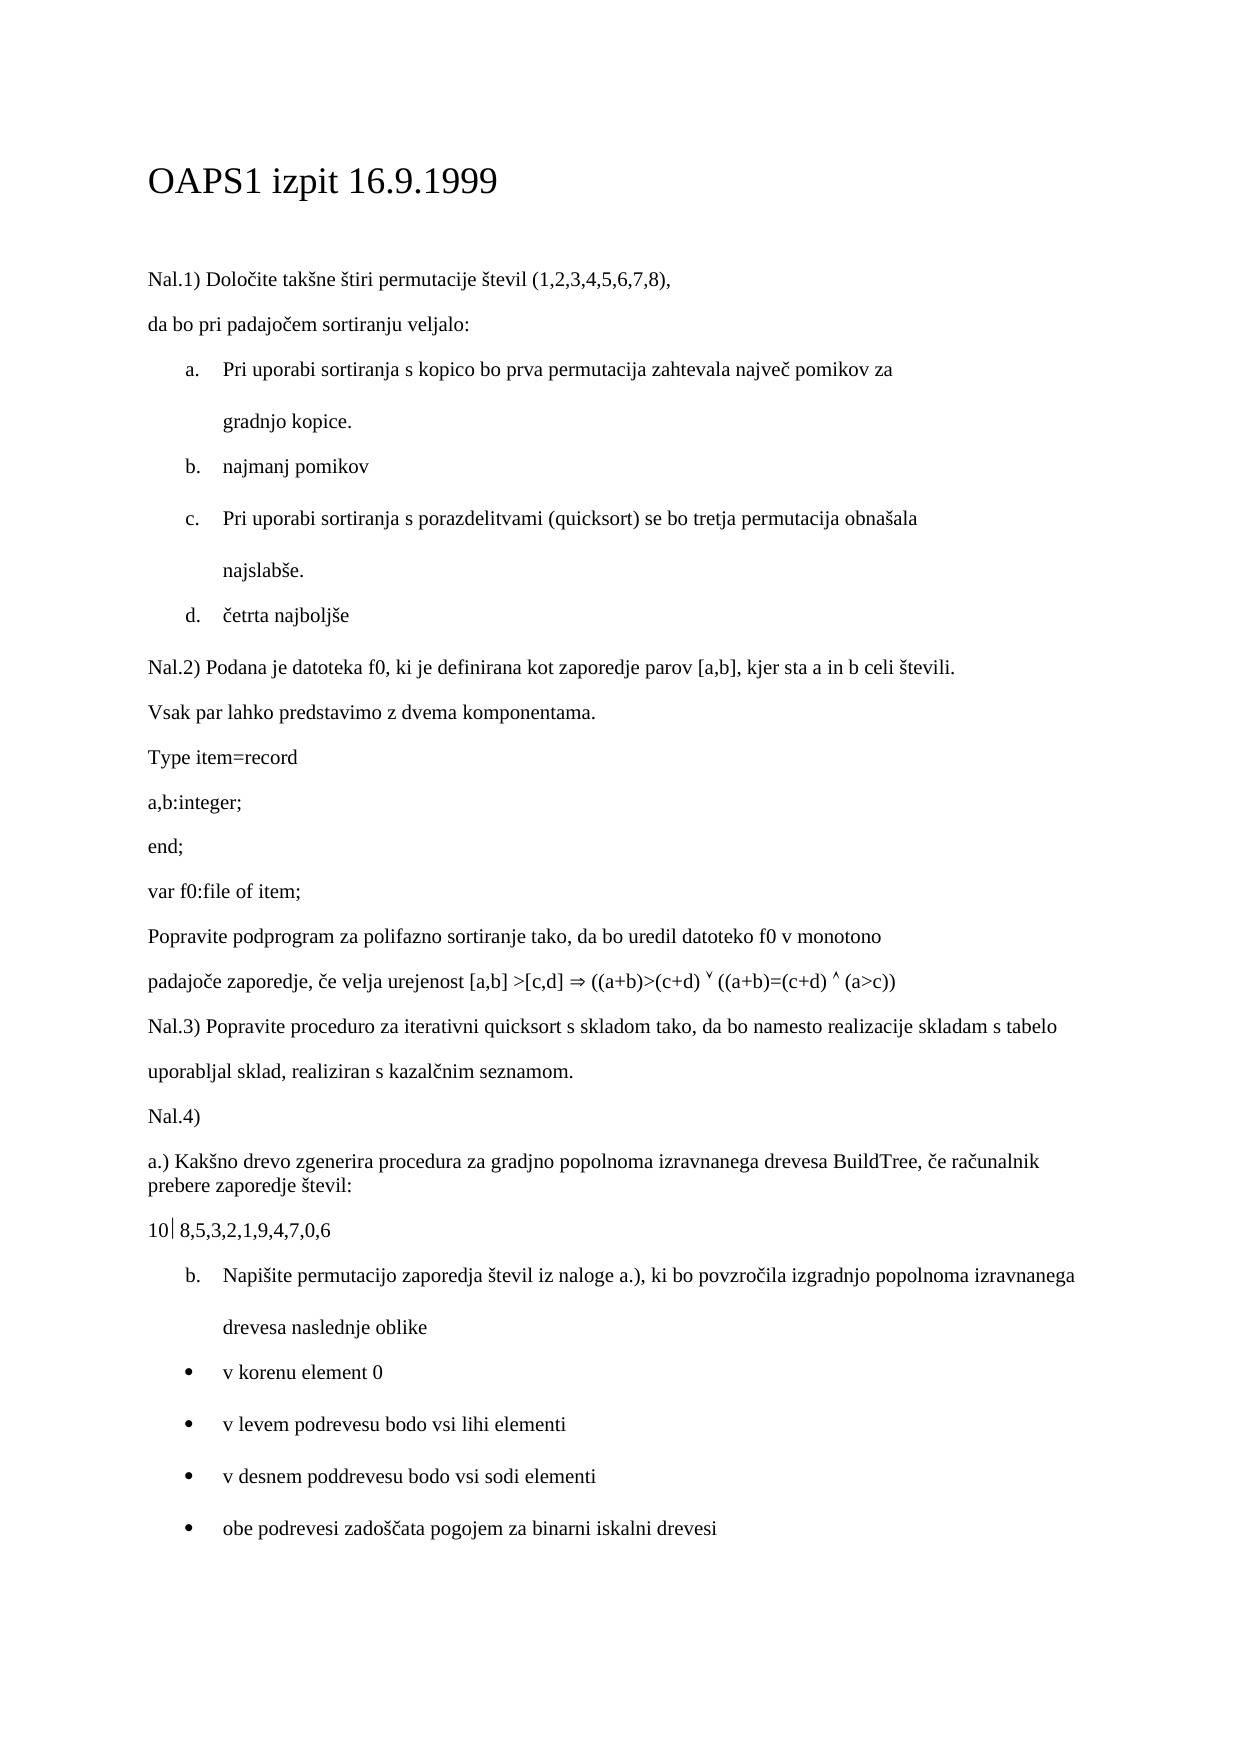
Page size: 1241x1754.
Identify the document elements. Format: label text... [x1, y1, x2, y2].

text Nal.2) Podana je datoteka f0, ki je definirana kot zaporedje parov [a,b], kjer sta a in b celi števili. [148, 655, 1092, 679]
list četrta najboljše [185, 603, 1092, 627]
text Type item=record [148, 745, 1092, 769]
text Nal.3) Popravite proceduro za iterativni quicksort s skladom tako, da bo namesto realizacije skladam s tabelo [148, 1014, 1092, 1038]
text Popravite podprogram za polifazno sortiranje tako, da bo uredil datoteko f0 v monotono [148, 924, 1092, 948]
list Napišite permutacijo zaporedja števil iz naloge a.), ki bo povzročila izgradnjo popolnoma izravnanega [185, 1263, 1092, 1287]
list Pri uporabi sortiranja s porazdelitvami (quicksort) se bo tretja permutacija obnašala [185, 506, 1092, 530]
text Nal.4) [148, 1104, 1092, 1128]
text gradnjo kopice. [223, 409, 1092, 433]
list Pri uporabi sortiranja s kopico bo prva permutacija zahtevala največ pomikov za [185, 357, 1092, 381]
text a.) Kakšno drevo zgenerira procedura za gradjno popolnoma izravnanega drevesa BuildTree, če računalnik prebere zaporedje števil: [148, 1149, 1092, 1197]
list v levem podrevesu bodo vsi lihi elementi [185, 1412, 1092, 1436]
text da bo pri padajočem sortiranju veljalo: [148, 312, 1092, 336]
text najslabše. [223, 558, 1092, 582]
list v korenu element 0 [185, 1359, 1092, 1384]
text drevesa naslednje oblike [223, 1315, 1092, 1339]
text uporabljal sklad, realiziran s kazalčnim seznamom. [148, 1059, 1092, 1083]
list obe podrevesi zadoščata pogojem za binarni iskalni drevesi [185, 1516, 1092, 1540]
list v desnem poddrevesu bodo vsi sodi elementi [185, 1464, 1092, 1488]
text 10 8,5,3,2,1,9,4,7,0,6 [148, 1218, 1092, 1242]
text var f0:file of item; [148, 879, 1092, 903]
text a,b:integer; [148, 789, 1092, 814]
text Vsak par lahko predstavimo z dvema komponentama. [148, 700, 1092, 724]
text end; [148, 834, 1092, 858]
list najmanj pomikov [185, 454, 1092, 478]
text Nal.1) Določite takšne štiri permutacije števil (1,2,3,4,5,6,7,8), [148, 267, 1092, 291]
text padajoče zaporedje, če velja urejenost [a,b] >[c,d]  ((a+b)>(c+d)  ((a+b)=(c+d)  (a>c)) [148, 969, 1092, 993]
text OAPS1 izpit 16.9.1999 [148, 158, 1092, 201]
